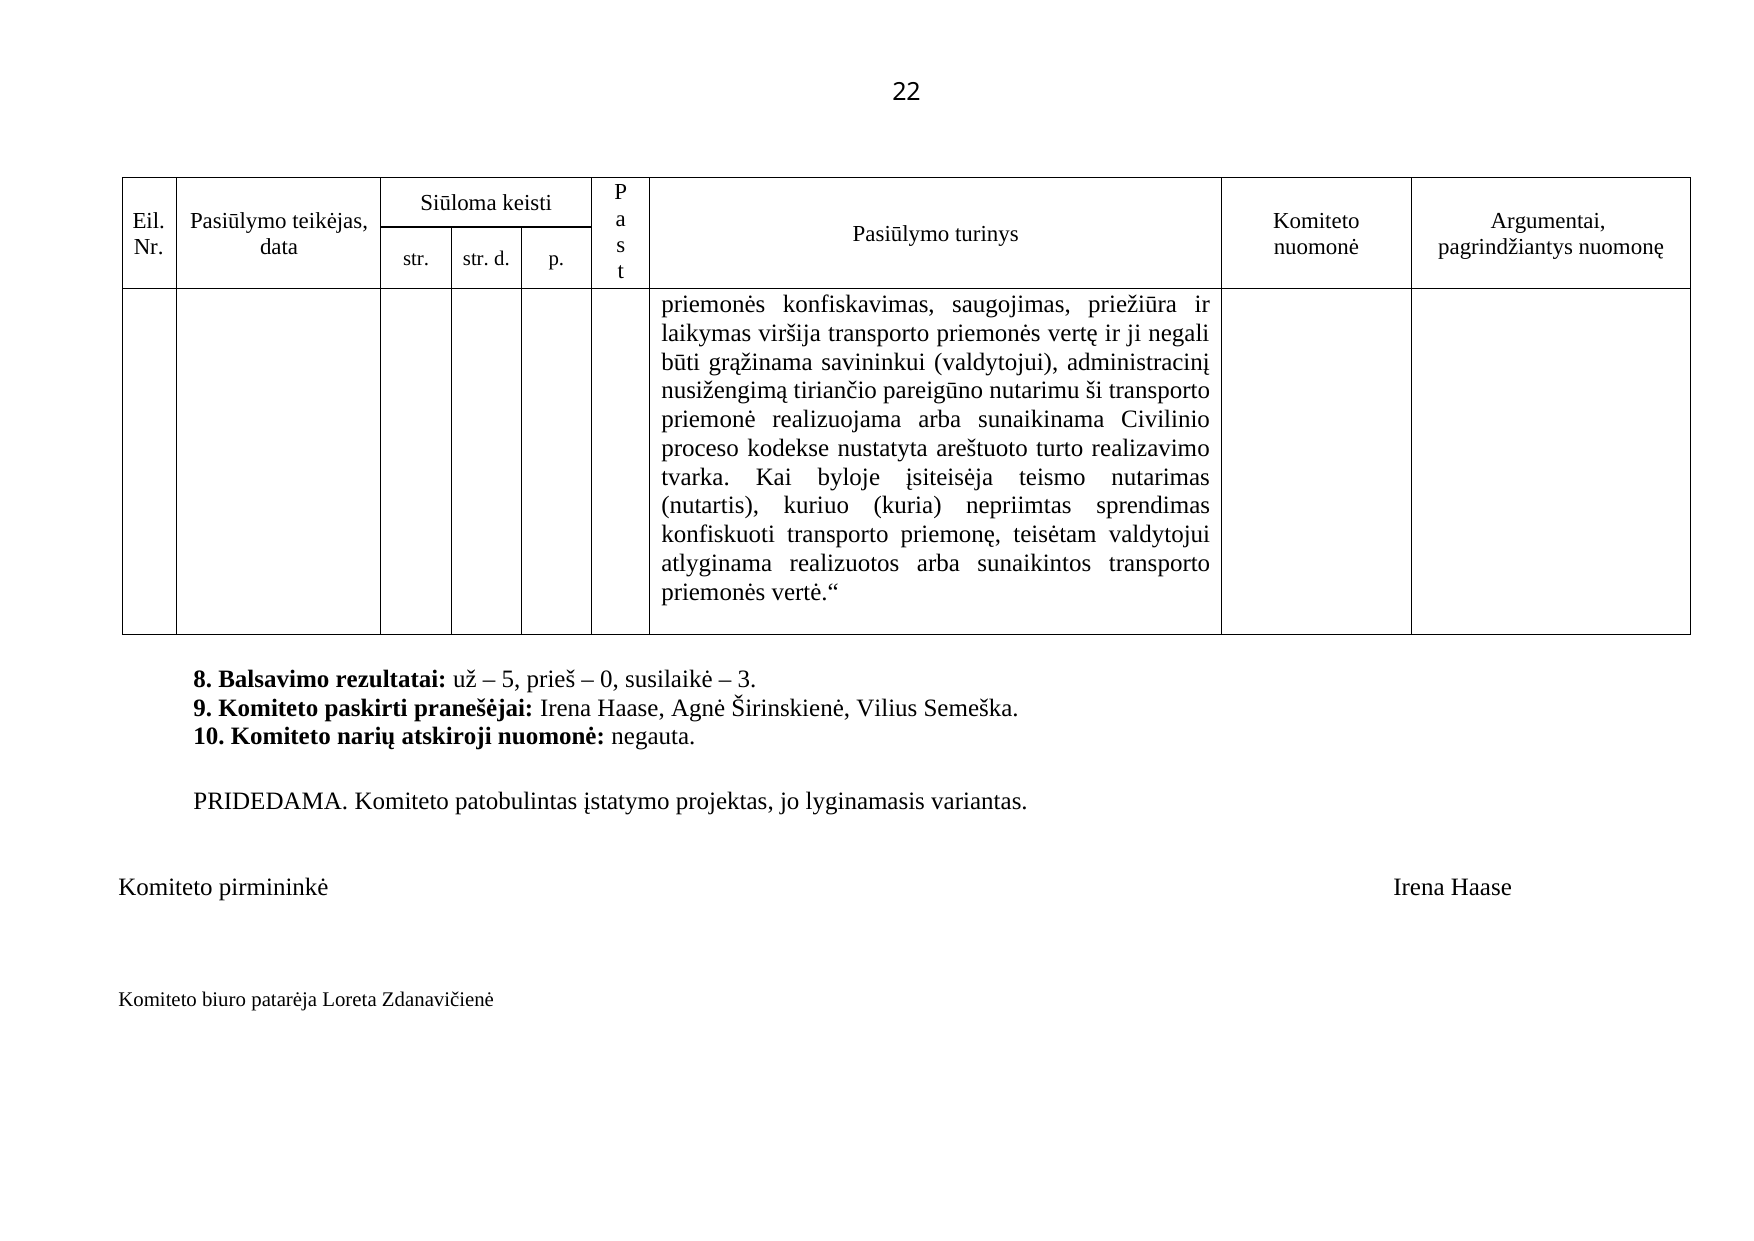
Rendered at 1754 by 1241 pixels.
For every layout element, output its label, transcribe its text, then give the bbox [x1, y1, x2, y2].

text Komiteto pirmininkė (Parašas) Irena Haase [118, 872, 1695, 901]
table_header Argumentai, pagrindžiantys nuomonę [1412, 178, 1690, 288]
table_cell [452, 289, 521, 634]
text 8. Balsavimo rezultatai: už – 5, prieš – 0, susilaikė – 3. [118, 664, 1695, 693]
table_cell str. [381, 228, 451, 288]
table_cell p. [522, 228, 591, 288]
table_header Siūloma keisti [381, 178, 591, 226]
table_cell [1412, 289, 1690, 634]
table_header Eil. Nr. [123, 178, 176, 288]
text Komiteto biuro patarėja Loreta Zdanavičienė [118, 987, 1695, 1011]
table_cell [1222, 289, 1411, 634]
text PRIDEDAMA. Komiteto patobulintas įstatymo projektas, jo lyginamasis variantas. [118, 786, 1695, 815]
table_cell [381, 289, 451, 634]
table_cell [177, 289, 380, 634]
table_header Komiteto nuomonė [1222, 178, 1411, 288]
table_cell [592, 289, 649, 634]
text 9. Komiteto paskirti pranešėjai: Irena Haase, Agnė Širinskienė, Vilius Semeška. [118, 693, 1695, 721]
table_header Pasiūlymo teikėjas, data [177, 178, 380, 288]
table_cell [123, 289, 176, 634]
table_cell str. d. [452, 228, 521, 288]
table_cell priemonės konfiskavimas, saugojimas, priežiūra ir laikymas viršija transporto priemonės vertę ir ji negali būti grąžinama savininkui (valdytojui), administracinį nusižengimą tiriančio pareigūno nutarimu ši transporto priemonė realizuojama arba sunaikinama Civilinio proceso kodekse nustatyta areštuoto turto realizavimo tvarka. Kai byloje įsiteisėja teismo nutarimas (nutartis), kuriuo (kuria) nepriimtas sprendimas konfiskuoti transporto priemonę, teisėtam valdytojui atlyginama realizuotos arba sunaikintos transporto priemonės vertė.“ [650, 289, 1221, 634]
text 10. Komiteto narių atskiroji nuomonė: negauta. [118, 721, 1695, 750]
table_header Pastabos [592, 178, 649, 288]
table_cell [522, 289, 591, 634]
table_header Pasiūlymo turinys [650, 178, 1221, 288]
